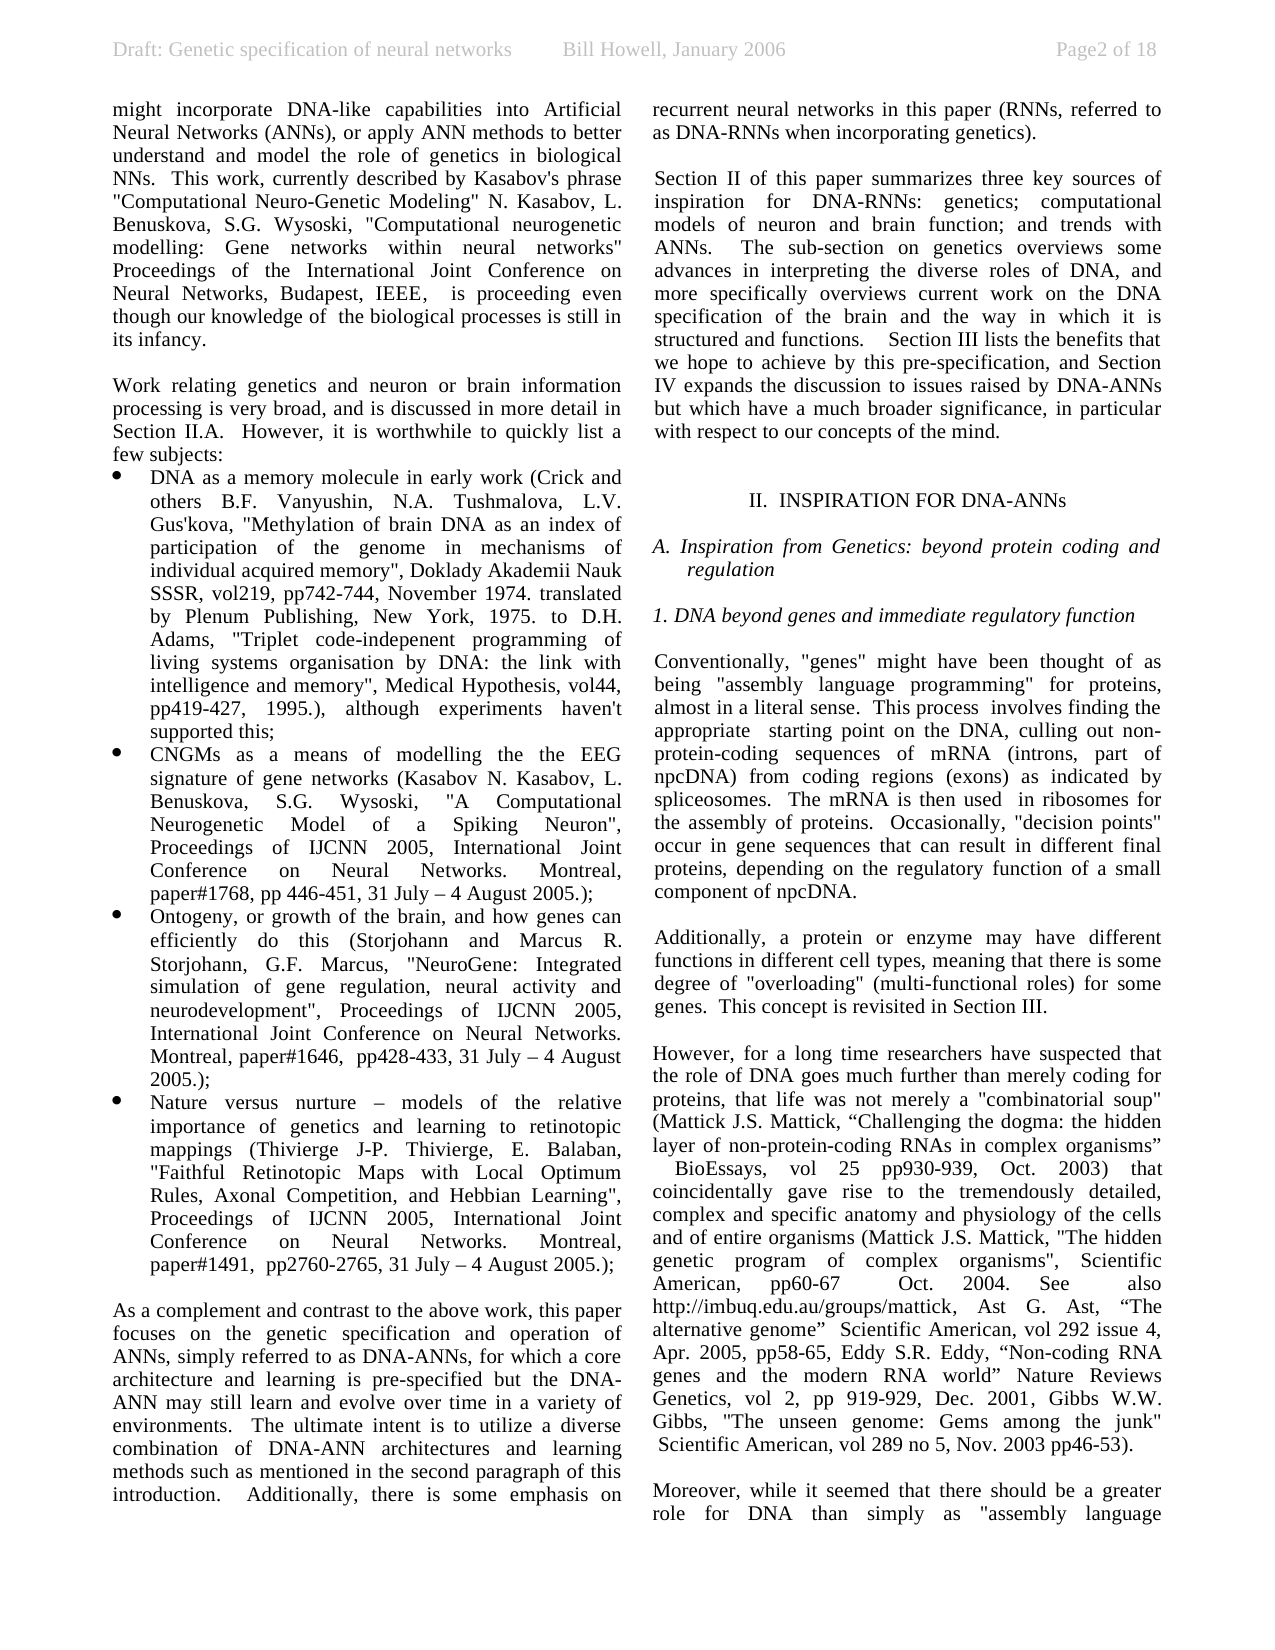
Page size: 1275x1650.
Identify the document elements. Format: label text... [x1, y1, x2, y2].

text II. INSPIRATION FOR DNA-ANNs [652, 489, 1162, 512]
list Nature versus nurture – models of the relative importance of genetics and learning to retinotopic mappings (Thivierge J-P. Thivierge, E. Balaban, "Faithful Retinotopic Maps with Local Optimum Rules, Axonal Competition, and Hebbian Learning", Proceedings of IJCNN 2005, International Joint Conference on Neural Networks. Montreal, paper#1491, pp2760-2765, 31 July – 4 August 2005.); [112, 1091, 622, 1276]
text As a complement and contrast to the above work, this paper focuses on the genetic specification and operation of ANNs, simply referred to as DNA-ANNs, for which a core architecture and learning is pre-specified but the DNA-ANN may still learn and evolve over time in a variety of environments. The ultimate intent is to utilize a diverse combination of DNA-ANN architectures and learning methods such as mentioned in the second paragraph of this introduction. Additionally, there is some emphasis on [112, 1299, 622, 1506]
text A. Inspiration from Genetics: beyond protein coding and regulation [652, 535, 1162, 581]
list Ontogeny, or growth of the brain, and how genes can efficiently do this (Storjohann and Marcus R. Storjohann, G.F. Marcus, "NeuroGene: Integrated simulation of gene regulation, neural activity and neurodevelopment", Proceedings of IJCNN 2005, International Joint Conference on Neural Networks. Montreal, paper#1646, pp428-433, 31 July – 4 August 2005.); [112, 905, 622, 1091]
text recurrent neural networks in this paper (RNNs, referred to as DNA-RNNs when incorporating genetics). [652, 97, 1162, 143]
text 1. DNA beyond genes and immediate regulatory function [652, 604, 1162, 627]
text Additionally, a protein or enzyme may have different functions in different cell types, meaning that there is some degree of "overloading" (multi-functional roles) for some genes. This concept is revisited in Section III. [654, 926, 1162, 1018]
text Conventionally, "genes" might have been thought of as being "assembly language programming" for proteins, almost in a literal sense. This process involves finding the appropriate starting point on the DNA, culling out non-protein-coding sequences of mRNA (introns, part of npcDNA) from coding regions (exons) as indicated by spliceosomes. The mRNA is then used in ribosomes for the assembly of proteins. Occasionally, "decision points" occur in gene sequences that can result in different final proteins, depending on the regulatory function of a small component of npcDNA. [654, 650, 1162, 903]
text However, for a long time researchers have suspected that the role of DNA goes much further than merely coding for proteins, that life was not merely a "combinatorial soup" (Mattick J.S. Mattick, “Challenging the dogma: the hidden layer of non-protein-coding RNAs in complex organisms” BioEssays, vol 25 pp930-939, Oct. 2003) that coincidentally gave rise to the tremendously detailed, complex and specific anatomy and physiology of the cells and of entire organisms (Mattick J.S. Mattick, "The hidden genetic program of complex organisms", Scientific American, pp60-67 Oct. 2004. See also http://imbuq.edu.au/groups/mattick, Ast G. Ast, “The alternative genome” Scientific American, vol 292 issue 4, Apr. 2005, pp58-65, Eddy S.R. Eddy, “Non-coding RNA genes and the modern RNA world” Nature Reviews Genetics, vol 2, pp 919-929, Dec. 2001, Gibbs W.W. Gibbs, "The unseen genome: Gems among the junk" Scientific American, vol 289 no 5, Nov. 2003 pp46-53). [652, 1041, 1162, 1456]
list CNGMs as a means of modelling the the EEG signature of gene networks (Kasabov N. Kasabov, L. Benuskova, S.G. Wysoski, "A Computational Neurogenetic Model of a Spiking Neuron", Proceedings of IJCNN 2005, International Joint Conference on Neural Networks. Montreal, paper#1768, pp 446-451, 31 July – 4 August 2005.); [112, 743, 622, 905]
text Work relating genetics and neuron or brain information processing is very broad, and is discussed in more detail in Section II.A. However, it is worthwhile to quickly list a few subjects: [112, 374, 622, 466]
text Section II of this paper summarizes three key sources of inspiration for DNA-RNNs: genetics; computational models of neuron and brain function; and trends with ANNs. The sub-section on genetics overviews some advances in interpreting the diverse roles of DNA, and more specifically overviews current work on the DNA specification of the brain and the way in which it is structured and functions. Section III lists the benefits that we hope to achieve by this pre-specification, and Section IV expands the discussion to issues raised by DNA-ANNs but which have a much broader significance, in particular with respect to our concepts of the mind. [654, 167, 1162, 443]
list DNA as a memory molecule in early work (Crick and others B.F. Vanyushin, N.A. Tushmalova, L.V. Gus'kova, "Methylation of brain DNA as an index of participation of the genome in mechanisms of individual acquired memory", Doklady Akademii Nauk SSSR, vol219, pp742-744, November 1974. translated by Plenum Publishing, New York, 1975. to D.H. Adams, "Triplet code-indepenent programming of living systems organisation by DNA: the link with intelligence and memory", Medical Hypothesis, vol44, pp419-427, 1995.), although experiments haven't supported this; [112, 466, 622, 743]
text Moreover, while it seemed that there should be a greater role for DNA than simply as "assembly language [652, 1479, 1162, 1525]
text might incorporate DNA-like capabilities into Artificial Neural Networks (ANNs), or apply ANN methods to better understand and model the role of genetics in biological NNs. This work, currently described by Kasabov's phrase "Computational Neuro-Genetic Modeling" N. Kasabov, L. Benuskova, S.G. Wysoski, "Computational neurogenetic modelling: Gene networks within neural networks" Proceedings of the International Joint Conference on Neural Networks, Budapest, IEEE, is proceeding even though our knowledge of the biological processes is still in its infancy. [112, 97, 622, 351]
